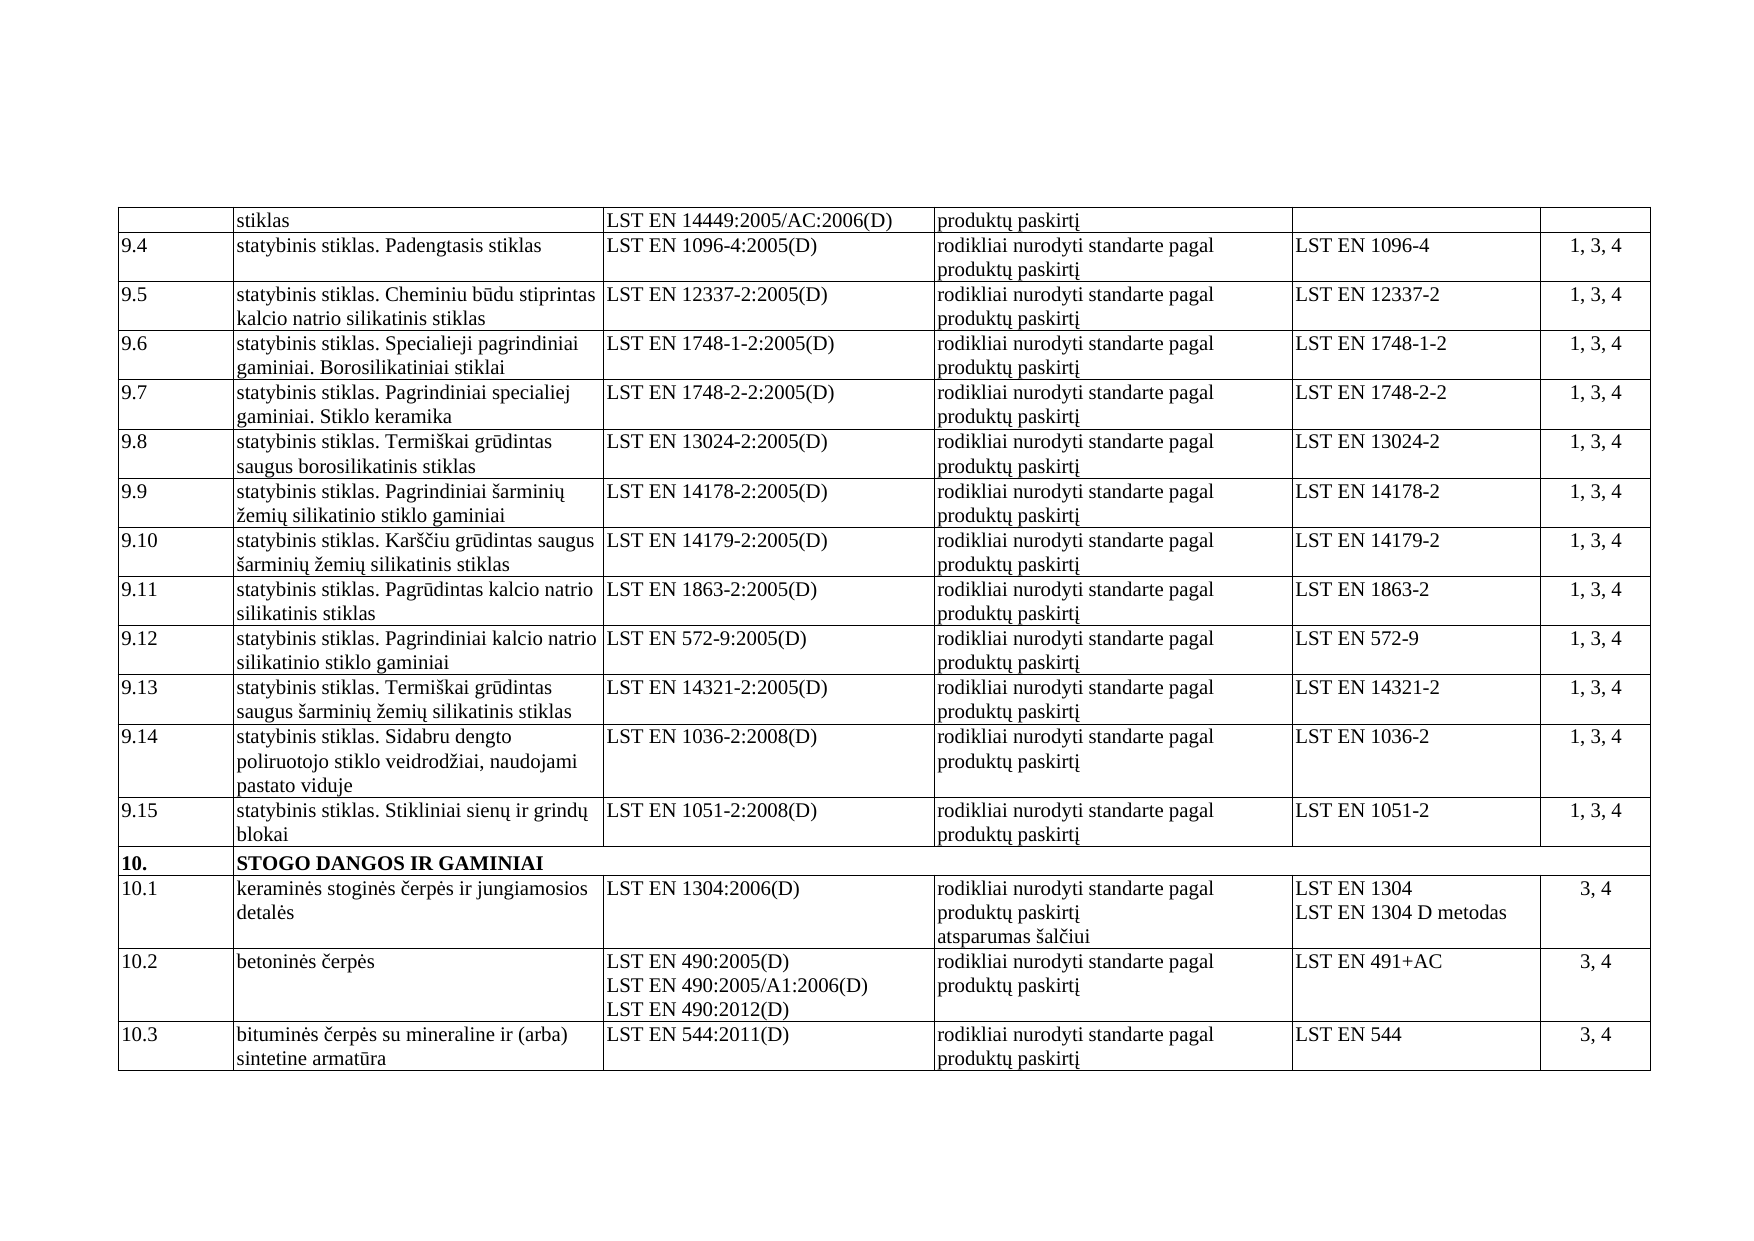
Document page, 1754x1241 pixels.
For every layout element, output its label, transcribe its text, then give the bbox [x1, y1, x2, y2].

table_cell 9.7 [119, 380, 233, 428]
table_cell rodikliai nurodyti standarte pagal produktų paskirtį atsparumas šalčiui [935, 876, 1292, 948]
table_cell 1, 3, 4 [1541, 380, 1650, 428]
table_cell [1293, 208, 1540, 232]
table_cell LST EN 1304 LST EN 1304 D metodas [1293, 876, 1540, 948]
table_cell LST EN 544:2011(D) [604, 1022, 934, 1070]
table_cell rodikliai nurodyti standarte pagal produktų paskirtį [935, 479, 1292, 527]
table_cell 1, 3, 4 [1541, 577, 1650, 625]
table_cell 10.1 [119, 876, 233, 948]
table_cell rodikliai nurodyti standarte pagal produktų paskirtį [935, 233, 1292, 281]
table_cell 9.8 [119, 430, 233, 478]
table_cell LST EN 491+AC [1293, 949, 1540, 1021]
table_cell LST EN 1863-2:2005(D) [604, 577, 934, 625]
table_cell STOGO DANGOS IR GAMINIAI [234, 847, 603, 874]
table_cell statybinis stiklas. Stikliniai sienų ir grindų blokai [234, 798, 603, 846]
table_cell LST EN 1863-2 [1293, 577, 1540, 625]
table_cell 3, 4 [1541, 876, 1650, 948]
table_cell 1, 3, 4 [1541, 528, 1650, 576]
table_cell 9.9 [119, 479, 233, 527]
table_cell LST EN 1036-2:2008(D) [604, 725, 934, 797]
table_cell [934, 847, 1292, 874]
table_cell statybinis stiklas. Pagrindiniai kalcio natrio silikatinio stiklo gaminiai [234, 626, 603, 674]
table_cell 9.6 [119, 331, 233, 379]
table_cell 10.2 [119, 949, 233, 1021]
table_cell LST EN 1051-2:2008(D) [604, 798, 934, 846]
table_cell rodikliai nurodyti standarte pagal produktų paskirtį [935, 725, 1292, 797]
table_cell LST EN 1051-2 [1293, 798, 1540, 846]
table_cell LST EN 1036-2 [1293, 725, 1540, 797]
table_cell LST EN 14321-2:2005(D) [604, 675, 934, 723]
table_cell statybinis stiklas. Specialieji pagrindiniai gaminiai. Borosilikatiniai stiklai [234, 331, 603, 379]
table_cell betoninės čerpės [234, 949, 603, 1021]
table_cell LST EN 572-9 [1293, 626, 1540, 674]
table_cell statybinis stiklas. Termiškai grūdintas saugus šarminių žemių silikatinis stiklas [234, 675, 603, 723]
table_cell LST EN 1748-1-2 [1293, 331, 1540, 379]
table_cell 3, 4 [1541, 949, 1650, 1021]
table_cell rodikliai nurodyti standarte pagal produktų paskirtį [935, 626, 1292, 674]
table_cell LST EN 1748-2-2:2005(D) [604, 380, 934, 428]
table_cell statybinis stiklas. Pagrūdintas kalcio natrio silikatinis stiklas [234, 577, 603, 625]
table_cell 9.13 [119, 675, 233, 723]
table_cell LST EN 14178-2:2005(D) [604, 479, 934, 527]
table_cell rodikliai nurodyti standarte pagal produktų paskirtį [935, 430, 1292, 478]
table_cell LST EN 1748-2-2 [1293, 380, 1540, 428]
table_cell 1, 3, 4 [1541, 430, 1650, 478]
table_cell rodikliai nurodyti standarte pagal produktų paskirtį [935, 675, 1292, 723]
table_cell 1, 3, 4 [1541, 479, 1650, 527]
table_cell 1, 3, 4 [1541, 675, 1650, 723]
table_cell LST EN 490:2005(D) LST EN 490:2005/A1:2006(D) LST EN 490:2012(D) [604, 949, 934, 1021]
table_cell LST EN 1748-1-2:2005(D) [604, 331, 934, 379]
table_cell 1, 3, 4 [1541, 725, 1650, 797]
table_cell 1, 3, 4 [1541, 626, 1650, 674]
table_cell 9.14 [119, 725, 233, 797]
table_cell [1541, 208, 1650, 232]
table_cell 9.10 [119, 528, 233, 576]
table_cell 1, 3, 4 [1541, 331, 1650, 379]
table_cell rodikliai nurodyti standarte pagal produktų paskirtį [935, 282, 1292, 330]
table_cell statybinis stiklas. Padengtasis stiklas [234, 233, 603, 281]
table_cell rodikliai nurodyti standarte pagal produktų paskirtį [935, 528, 1292, 576]
table_cell 9.15 [119, 798, 233, 846]
table_cell LST EN 14179-2 [1293, 528, 1540, 576]
table_cell LST EN 14449:2005/AC:2006(D) [604, 208, 934, 232]
table_cell statybinis stiklas. Pagrindiniai specialiej gaminiai. Stiklo keramika [234, 380, 603, 428]
table_cell 9.12 [119, 626, 233, 674]
table_cell LST EN 14321-2 [1293, 675, 1540, 723]
table_cell statybinis stiklas. Pagrindiniai šarminių žemių silikatinio stiklo gaminiai [234, 479, 603, 527]
table_cell LST EN 1096-4 [1293, 233, 1540, 281]
table_cell [119, 208, 233, 232]
table_cell statybinis stiklas. Termiškai grūdintas saugus borosilikatinis stiklas [234, 430, 603, 478]
table_cell statybinis stiklas. Sidabru dengto poliruotojo stiklo veidrodžiai, naudojami pastato viduje [234, 725, 603, 797]
table_cell LST EN 544 [1293, 1022, 1540, 1070]
table_cell 1, 3, 4 [1541, 798, 1650, 846]
table_cell LST EN 12337-2 [1293, 282, 1540, 330]
table_cell LST EN 13024-2 [1293, 430, 1540, 478]
table_cell 3, 4 [1541, 1022, 1650, 1070]
table_cell [604, 847, 934, 874]
table_cell LST EN 12337-2:2005(D) [604, 282, 934, 330]
table_cell rodikliai nurodyti standarte pagal produktų paskirtį [935, 331, 1292, 379]
table_cell rodikliai nurodyti standarte pagal produktų paskirtį [935, 577, 1292, 625]
table_cell rodikliai nurodyti standarte pagal produktų paskirtį [935, 1022, 1292, 1070]
table_cell keraminės stoginės čerpės ir jungiamosios detalės [234, 876, 603, 948]
table_cell [1292, 847, 1540, 874]
table_cell stiklas [234, 208, 603, 232]
table_cell 1, 3, 4 [1541, 282, 1650, 330]
table_cell LST EN 13024-2:2005(D) [604, 430, 934, 478]
table_cell statybinis stiklas. Karščiu grūdintas saugus šarminių žemių silikatinis stiklas [234, 528, 603, 576]
table_cell LST EN 14178-2 [1293, 479, 1540, 527]
table_cell 9.11 [119, 577, 233, 625]
table_cell bituminės čerpės su mineraline ir (arba) sintetine armatūra [234, 1022, 603, 1070]
table_cell LST EN 572-9:2005(D) [604, 626, 934, 674]
table_cell LST EN 1304:2006(D) [604, 876, 934, 948]
table_cell rodikliai nurodyti standarte pagal produktų paskirtį [935, 798, 1292, 846]
table_cell 9.4 [119, 233, 233, 281]
table_cell 9.5 [119, 282, 233, 330]
table_cell produktų paskirtį [935, 208, 1292, 232]
table_cell LST EN 1096-4:2005(D) [604, 233, 934, 281]
table_cell LST EN 14179-2:2005(D) [604, 528, 934, 576]
table_cell 10.3 [119, 1022, 233, 1070]
table_cell rodikliai nurodyti standarte pagal produktų paskirtį [935, 380, 1292, 428]
table_cell 1, 3, 4 [1541, 233, 1650, 281]
table_cell 10. [119, 847, 233, 874]
table_cell statybinis stiklas. Cheminiu būdu stiprintas kalcio natrio silikatinis stiklas [234, 282, 603, 330]
table_cell [1540, 847, 1650, 874]
table_cell rodikliai nurodyti standarte pagal produktų paskirtį [935, 949, 1292, 1021]
